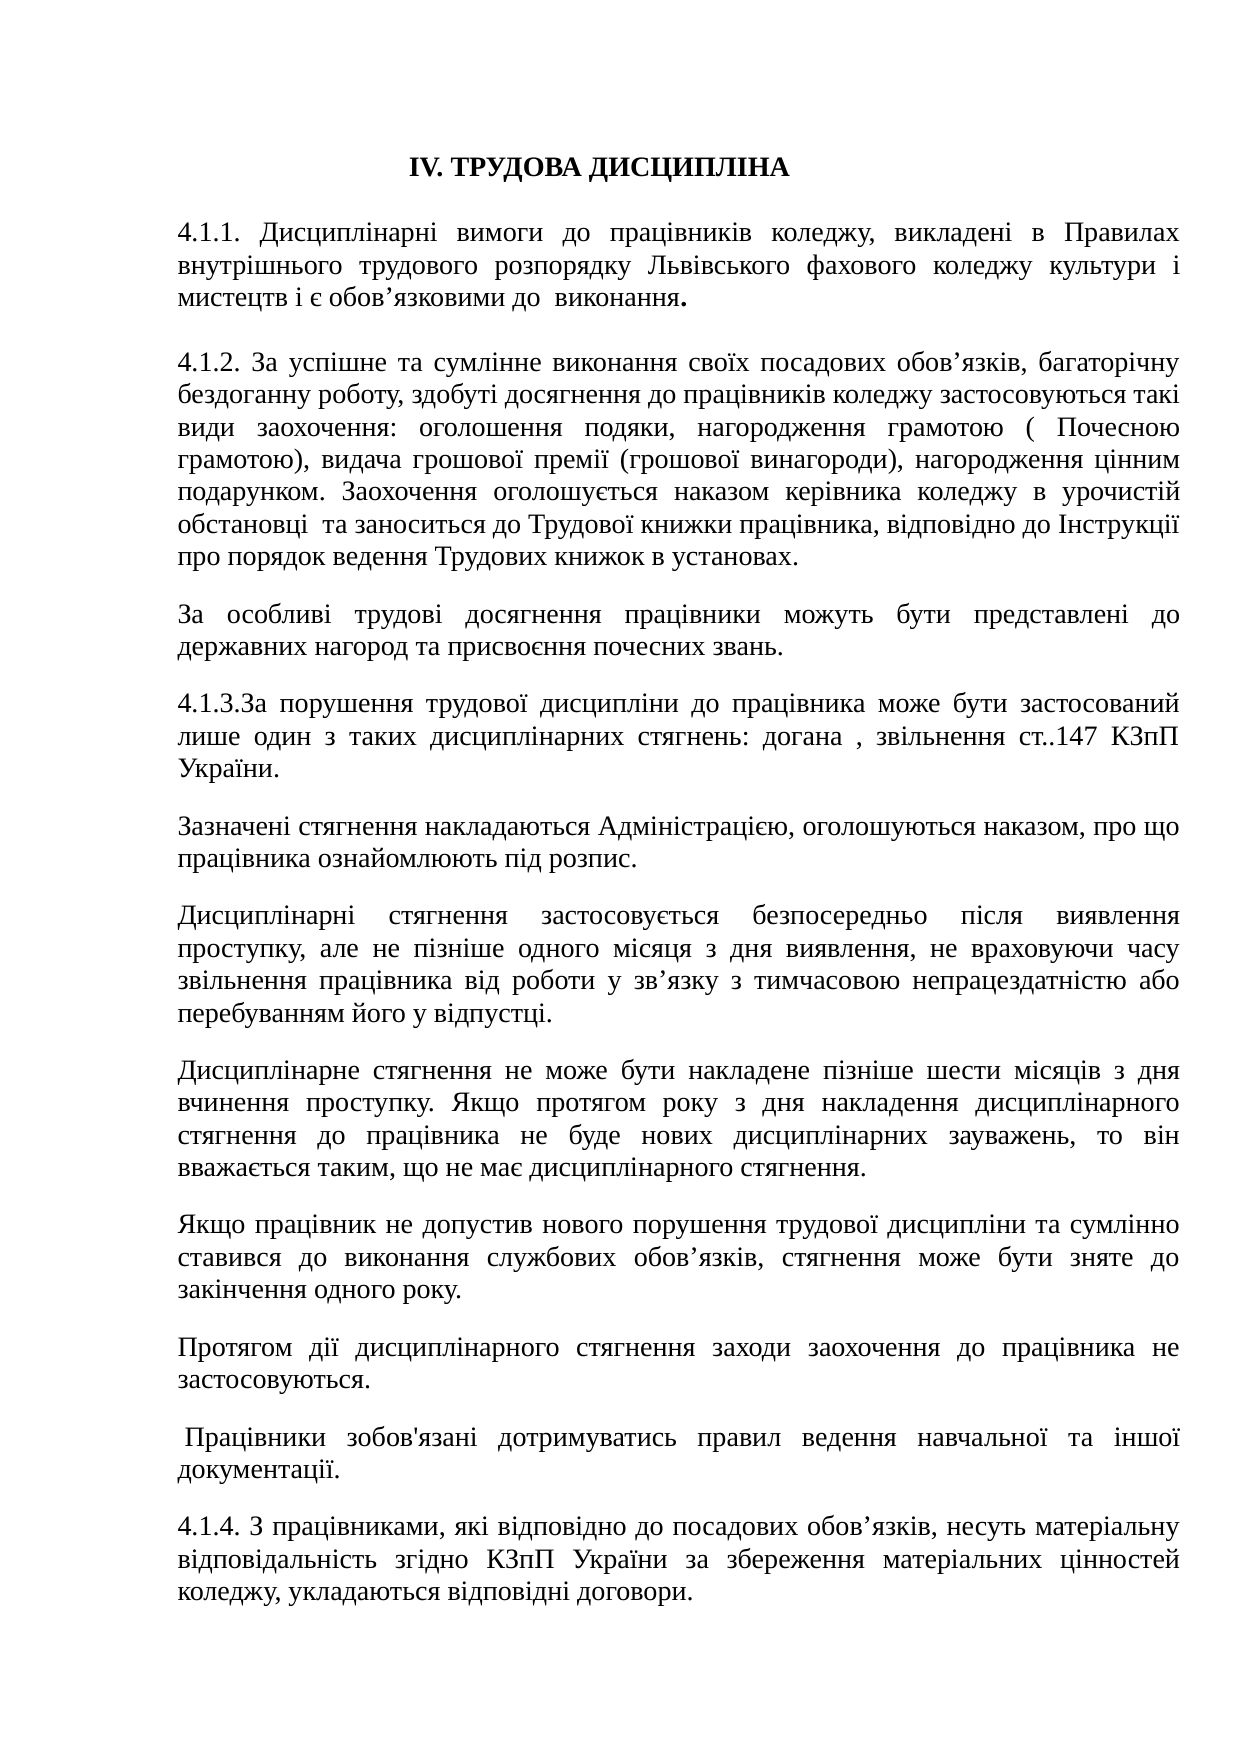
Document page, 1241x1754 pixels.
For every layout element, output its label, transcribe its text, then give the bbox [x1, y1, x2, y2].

text ІV. ТРУДОВА ДИСЦИПЛІНА [177, 151, 1181, 183]
text Дисциплінарні стягнення застосовується безпосередньо після виявлення проступку, але не пізніше одного місяця з дня виявлення, не враховуючи часу звільнення працівника від роботи у зв’язку з тимчасовою непрацездатністю або перебуванням його у відпустці. [177, 898, 1181, 1028]
text Працівники зобов'язані дотримуватись правил ведення навчальної та іншої документації. [177, 1419, 1181, 1484]
text Зазначені стягнення накладаються Адміністрацією, оголошуються наказом, про що працівника ознайомлюють під розпис. [177, 809, 1181, 873]
text 4.1.4. З працівниками, які відповідно до посадових обов’язків, несуть матеріальну відповідальність згідно КЗпП України за збереження матеріальних цінностей коледжу, укладаються відповідні договори. [177, 1509, 1181, 1607]
text За особливі трудові досягнення працівники можуть бути представлені до державних нагород та присвоєння почесних звань. [177, 597, 1181, 661]
text 4.1.3.За порушення трудової дисципліни до працівника може бути застосований лише один з таких дисциплінарних стягнень: догана , звільнення ст..147 КЗпП України. [177, 686, 1181, 784]
text Протягом дії дисциплінарного стягнення заходи заохочення до працівника не застосовуються. [177, 1330, 1181, 1394]
text 4.1.2. За успішне та сумлінне виконання своїх посадових обов’язків, багаторічну бездоганну роботу, здобуті досягнення до працівників коледжу застосовуються такі види заохочення: оголошення подяки, нагородження грамотою ( Почесною грамотою), видача грошової премії (грошової винагороди), нагородження цінним подарунком. Заохочення оголошується наказом керівника коледжу в урочистій обстановці та заноситься до Трудової книжки працівника, відповідно до Інструкції про порядок ведення Трудових книжок в установах. [177, 345, 1181, 572]
text Дисциплінарне стягнення не може бути накладене пізніше шести місяців з дня вчинення проступку. Якщо протягом року з дня накладення дисциплінарного стягнення до працівника не буде нових дисциплінарних зауважень, то він вважається таким, що не має дисциплінарного стягнення. [177, 1053, 1181, 1183]
text Якщо працівник не допустив нового порушення трудової дисципліни та сумлінно ставився до виконання службових обов’язків, стягнення може бути зняте до закінчення одного року. [177, 1208, 1181, 1305]
text 4.1.1. Дисциплінарні вимоги до працівників коледжу, викладені в Правилах внутрішнього трудового розпорядку Львівського фахового коледжу культури і мистецтв і є обов’язковими до виконання. [177, 215, 1181, 312]
